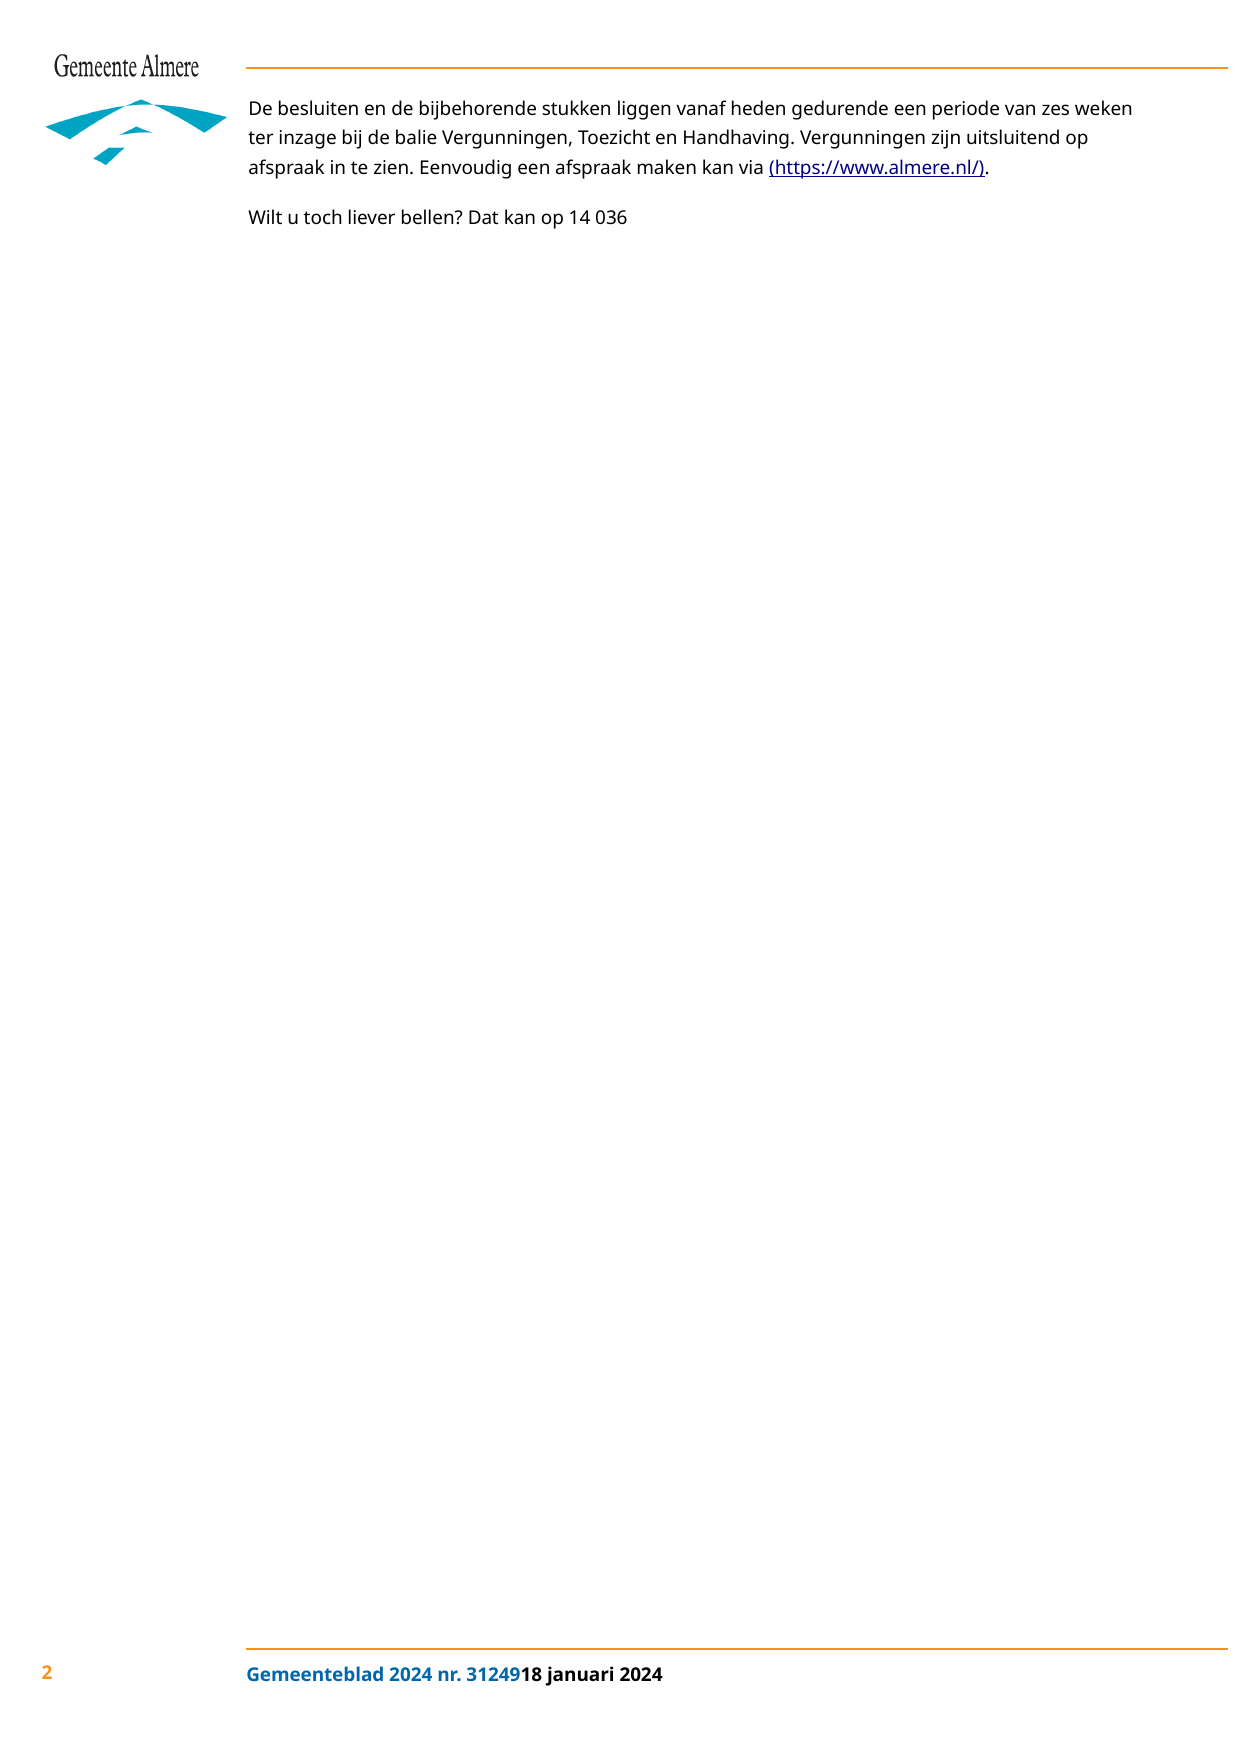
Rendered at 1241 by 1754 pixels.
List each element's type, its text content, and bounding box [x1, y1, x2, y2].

text Wilt u toch liever bellen? Dat kan op 14 036 [248, 204, 1152, 230]
picture [41, 47, 231, 172]
text De besluiten en de bijbehorende stukken liggen vanaf heden gedurende een periode van zes weken ter inzage bij de balie Vergunningen, Toezicht en Handhaving. Vergunningen zijn uitsluitend op afspraak in te zien. Eenvoudig een afspraak maken kan via (https://www.almere.nl/). [248, 95, 1152, 180]
